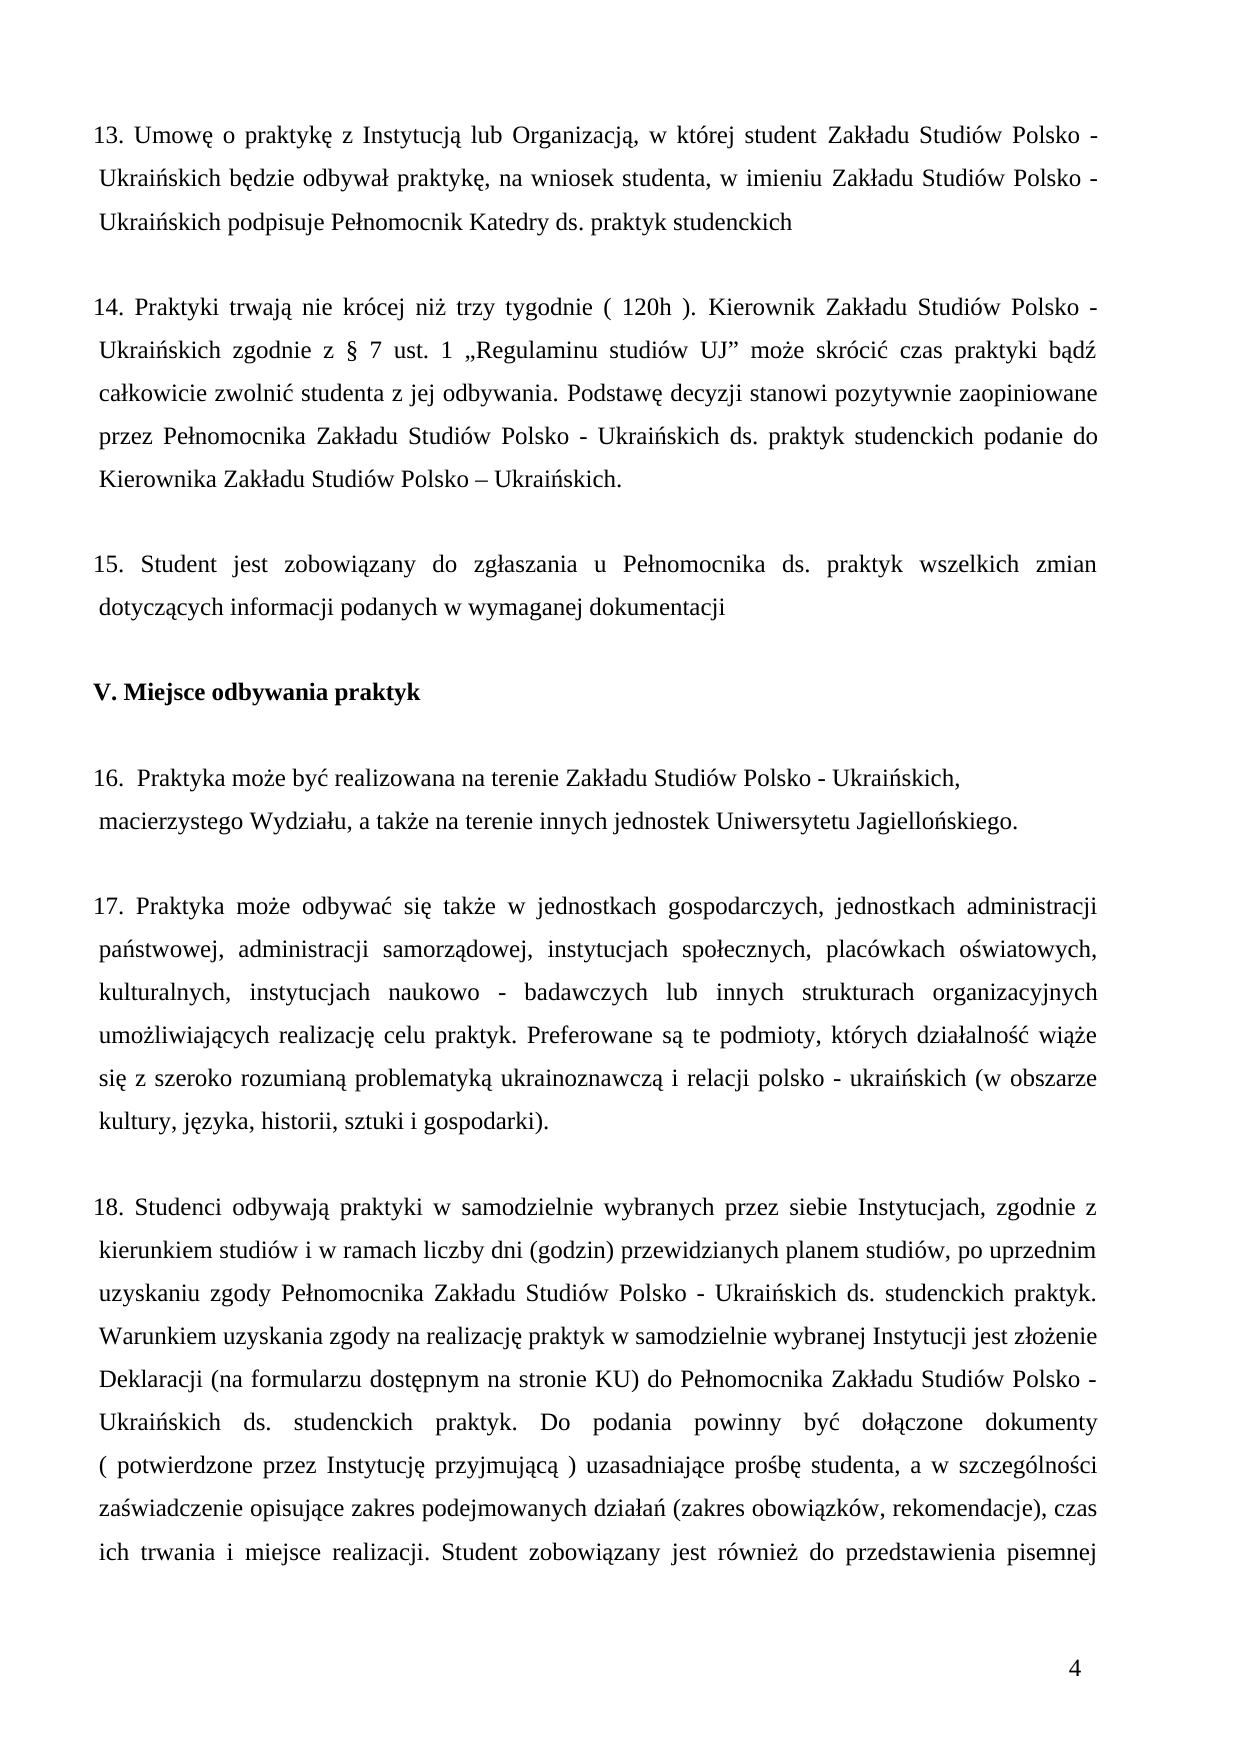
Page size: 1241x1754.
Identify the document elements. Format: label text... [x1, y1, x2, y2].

text 13. Umowę o praktykę z Instytucją lub Organizacją, w której student Zakładu Studiów Polsko - Ukraińskich będzie odbywał praktykę, na wniosek studenta, w imieniu Zakładu Studiów Polsko - Ukraińskich podpisuje Pełnomocnik Katedry ds. praktyk studenckich [93, 120, 1098, 235]
text 14. Praktyki trwają nie krócej niż trzy tygodnie ( 120h ). Kierownik Zakładu Studiów Polsko - Ukraińskich zgodnie z § 7 ust. 1 „Regulaminu studiów UJ” może skrócić czas praktyki bądź całkowicie zwolnić studenta z jej odbywania. Podstawę decyzji stanowi pozytywnie zaopiniowane przez Pełnomocnika Zakładu Studiów Polsko - Ukraińskich ds. praktyk studenckich podanie do Kierownika Zakładu Studiów Polsko – Ukraińskich. [93, 292, 1098, 493]
text 15. Student jest zobowiązany do zgłaszania u Pełnomocnika ds. praktyk wszelkich zmian dotyczących informacji podanych w wymaganej dokumentacji [93, 549, 1098, 621]
text 18. Studenci odbywają praktyki w samodzielnie wybranych przez siebie Instytucjach, zgodnie z kierunkiem studiów i w ramach liczby dni (godzin) przewidzianych planem studiów, po uprzednim uzyskaniu zgody Pełnomocnika Zakładu Studiów Polsko - Ukraińskich ds. studenckich praktyk. Warunkiem uzyskania zgody na realizację praktyk w samodzielnie wybranej Instytucji jest złożenie Deklaracji (na formularzu dostępnym na stronie KU) do Pełnomocnika Zakładu Studiów Polsko - Ukraińskich ds. studenckich praktyk. Do podania powinny być dołączone dokumenty ( potwierdzone przez Instytucję przyjmującą ) uzasadniające prośbę studenta, a w szczególności zaświadczenie opisujące zakres podejmowanych działań (zakres obowiązków, rekomendacje), czas ich trwania i miejsce realizacji. Student zobowiązany jest również do przedstawienia pisemnej [93, 1192, 1098, 1565]
text 16. Praktyka może być realizowana na terenie Zakładu Studiów Polsko - Ukraińskich, macierzystego Wydziału, a także na terenie innych jednostek Uniwersytetu Jagiellońskiego. [93, 763, 1098, 834]
text 17. Praktyka może odbywać się także w jednostkach gospodarczych, jednostkach administracji państwowej, administracji samorządowej, instytucjach społecznych, placówkach oświatowych, kulturalnych, instytucjach naukowo - badawczych lub innych strukturach organizacyjnych umożliwiających realizację celu praktyk. Preferowane są te podmioty, których działalność wiąże się z szeroko rozumianą problematyką ukrainoznawczą i relacji polsko - ukraińskich (w obszarze kultury, języka, historii, sztuki i gospodarki). [93, 891, 1098, 1135]
text V. Miejsce odbywania praktyk [93, 677, 1098, 706]
